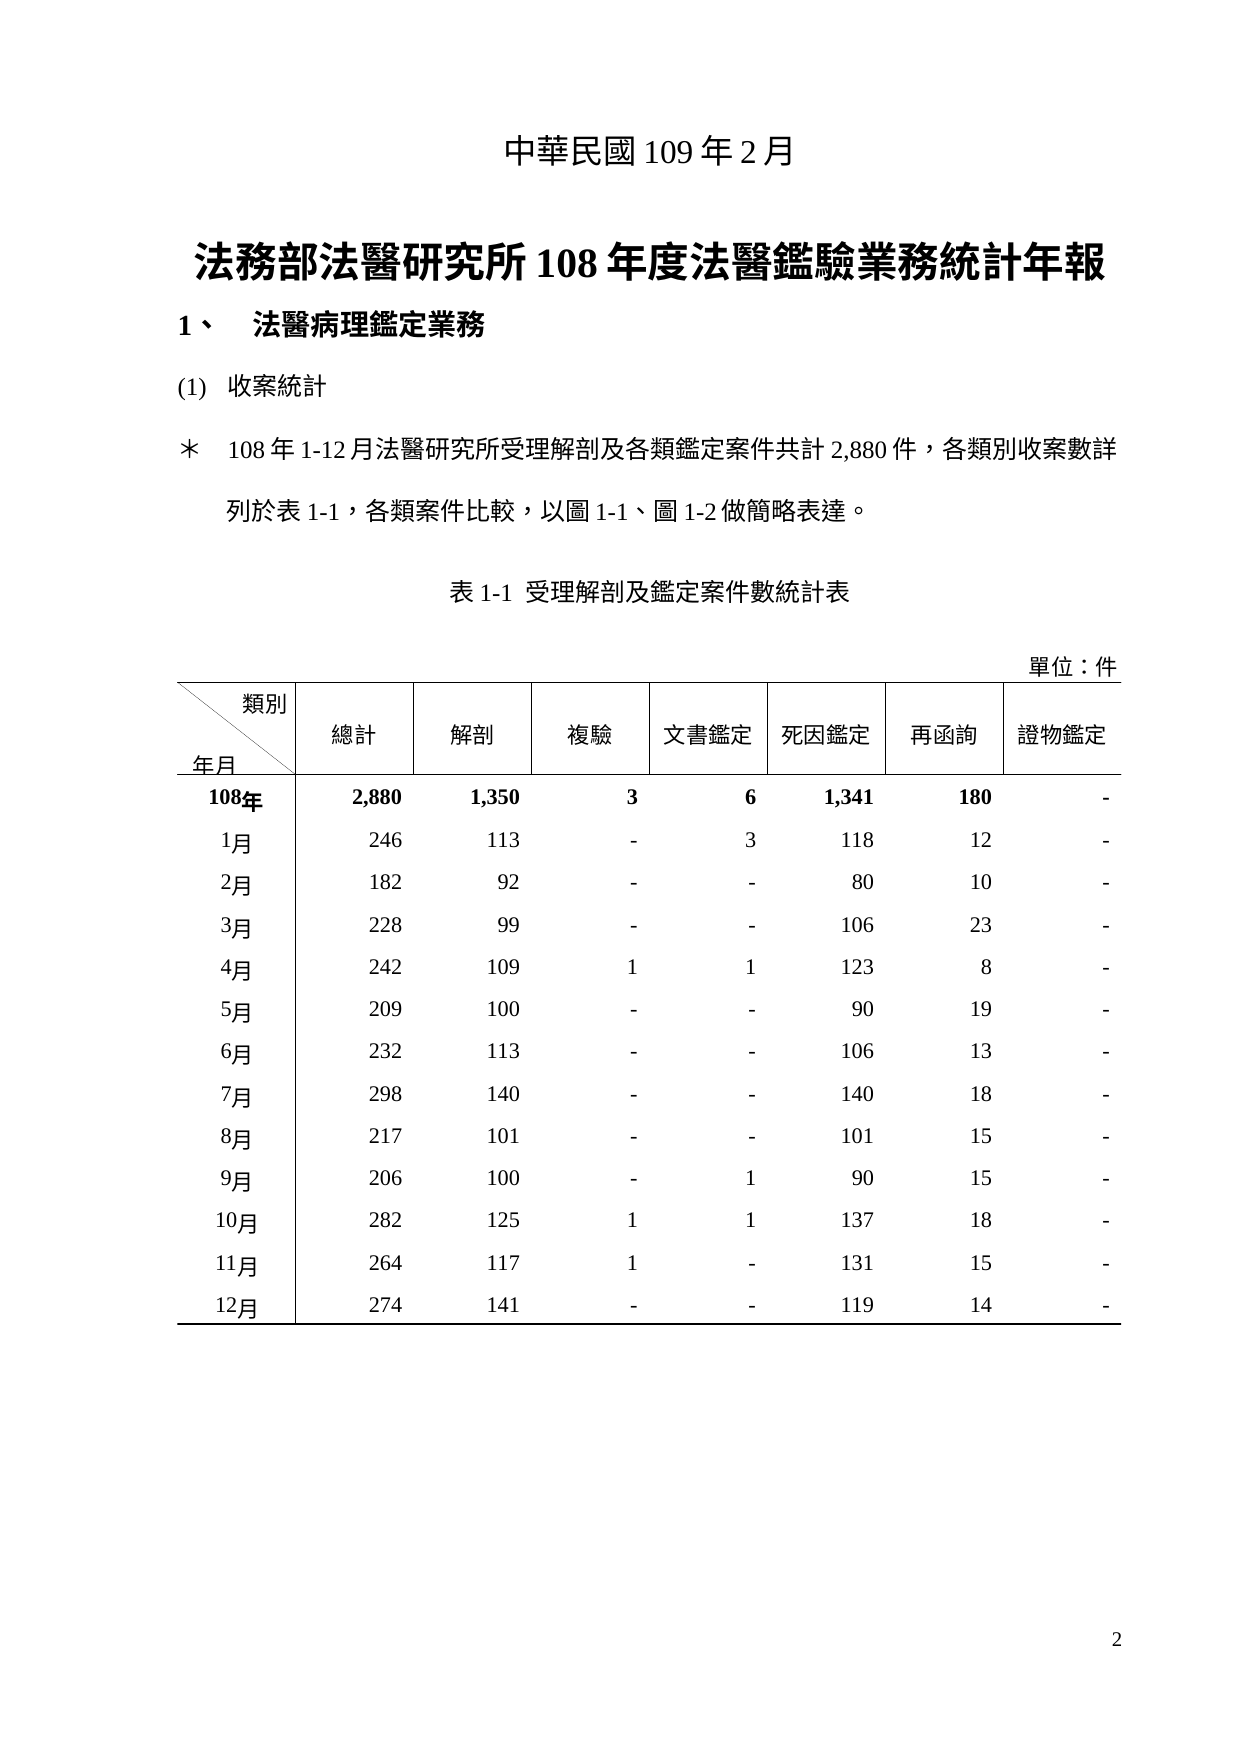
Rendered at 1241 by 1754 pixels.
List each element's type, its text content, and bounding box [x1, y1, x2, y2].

text ＊ 108年1-12月法醫研究所受理解剖及各類鑑定案件共計2,880件，各類別收案數詳列於表1-1，各類案件比較，以圖1-1、圖1-2做簡略表達。 [177, 406, 1122, 531]
list 法醫病理鑑定業務 [177, 281, 1122, 343]
list 收案統計 [177, 343, 1122, 406]
text 表1-1 受理解剖及鑑定案件數統計表 [177, 549, 1122, 612]
text 中華民國109年2月 [177, 108, 1122, 170]
text 法務部法醫研究所108年度法醫鑑驗業務統計年報 [177, 218, 1122, 281]
